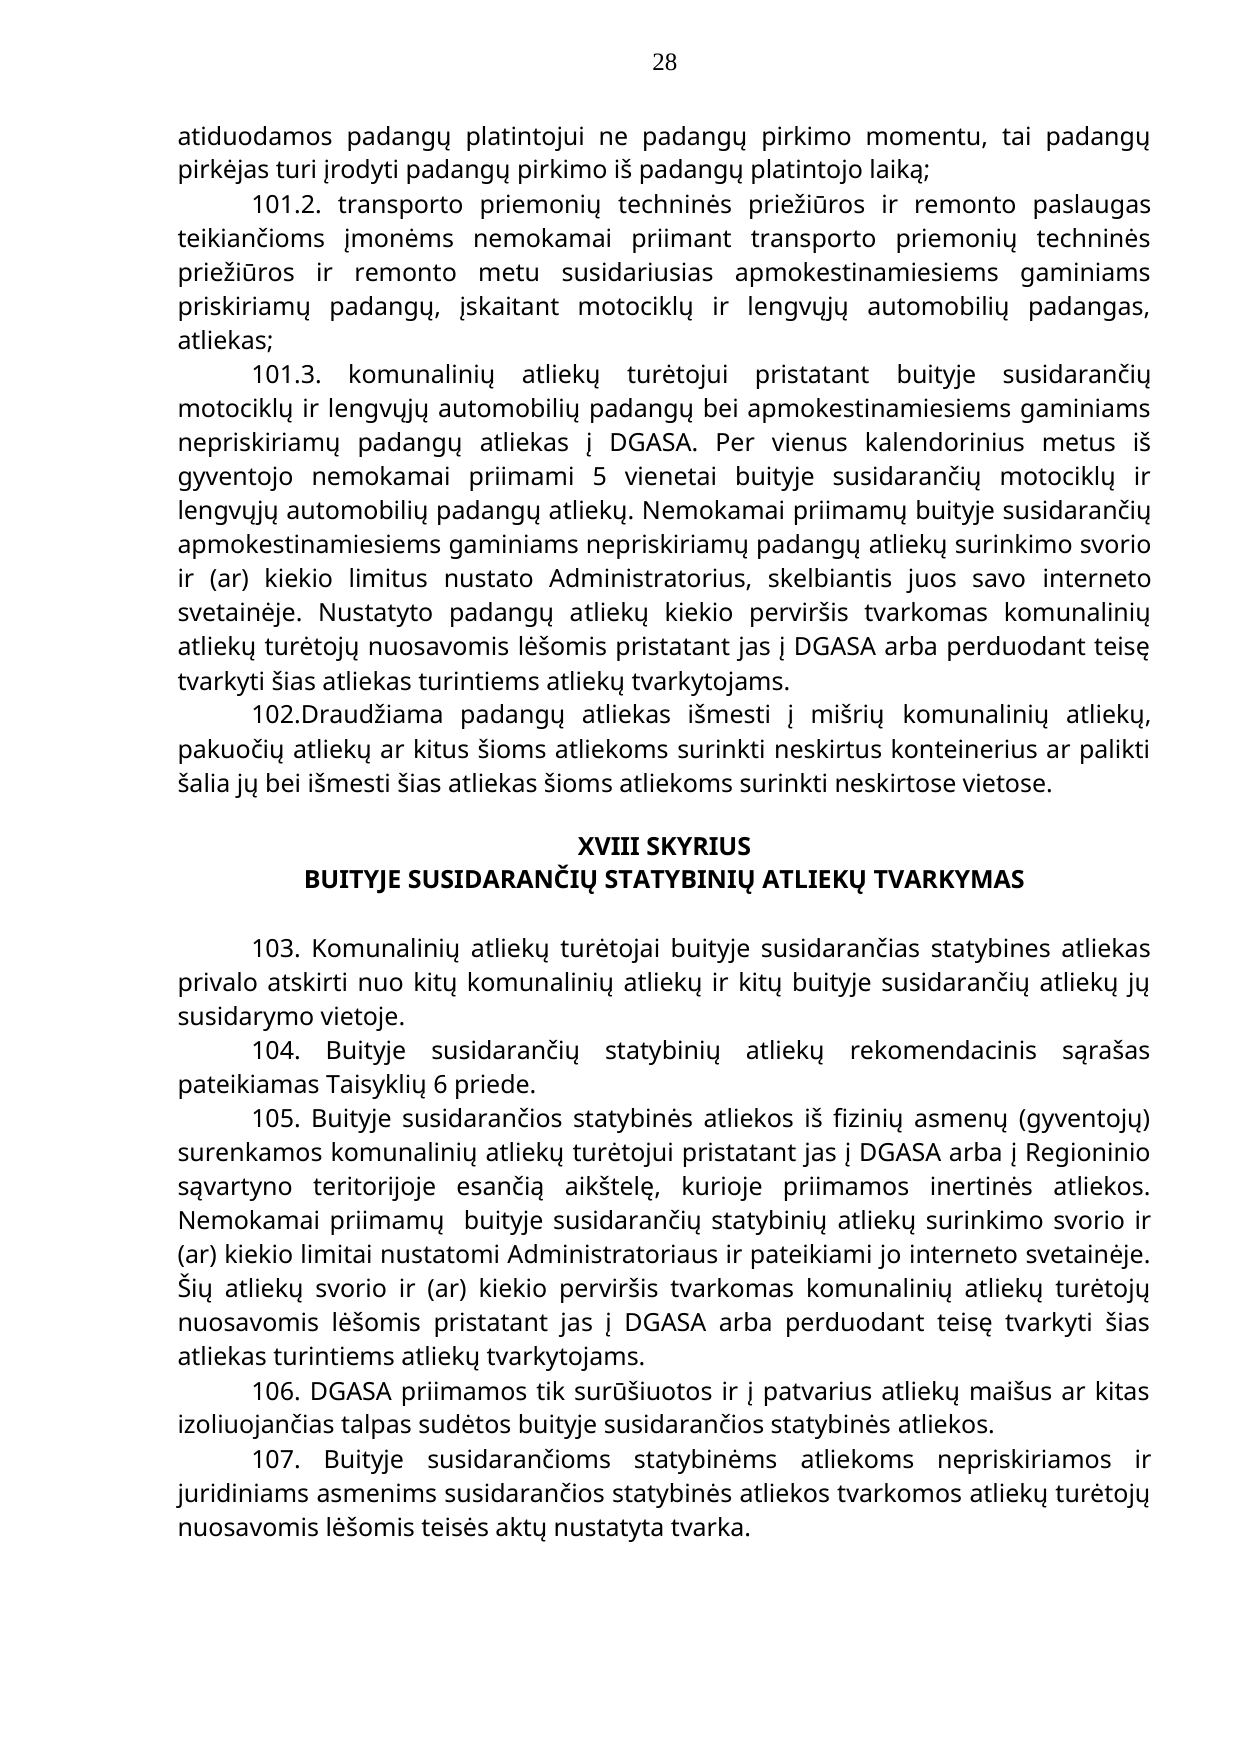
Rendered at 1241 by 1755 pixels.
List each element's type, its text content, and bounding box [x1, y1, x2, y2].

text 105. Buityje susidarančios statybinės atliekos iš fizinių asmenų (gyventojų) surenkamos komunalinių atliekų turėtojui pristatant jas į DGASA arba į Regioninio sąvartyno teritorijoje esančią aikštelę, kurioje priimamos inertinės atliekos. Nemokamai priimamų buityje susidarančių statybinių atliekų surinkimo svorio ir (ar) kiekio limitai nustatomi Administratoriaus ir pateikiami jo interneto svetainėje. Šių atliekų svorio ir (ar) kiekio perviršis tvarkomas komunalinių atliekų turėtojų nuosavomis lėšomis pristatant jas į DGASA arba perduodant teisę tvarkyti šias atliekas turintiems atliekų tvarkytojams. [177, 1101, 1151, 1373]
text 101.3. komunalinių atliekų turėtojui pristatant buityje susidarančių motociklų ir lengvųjų automobilių padangų bei apmokestinamiesiems gaminiams nepriskiriamų padangų atliekas į DGASA. Per vienus kalendorinius metus iš gyventojo nemokamai priimami 5 vienetai buityje susidarančių motociklų ir lengvųjų automobilių padangų atliekų. Nemokamai priimamų buityje susidarančių apmokestinamiesiems gaminiams nepriskiriamų padangų atliekų surinkimo svorio ir (ar) kiekio limitus nustato Administratorius, skelbiantis juos savo interneto svetainėje. Nustatyto padangų atliekų kiekio perviršis tvarkomas komunalinių atliekų turėtojų nuosavomis lėšomis pristatant jas į DGASA arba perduodant teisę tvarkyti šias atliekas turintiems atliekų tvarkytojams. [177, 357, 1151, 697]
text 107. Buityje susidarančioms statybinėms atliekoms nepriskiriamos ir juridiniams asmenims susidarančios statybinės atliekos tvarkomos atliekų turėtojų nuosavomis lėšomis teisės aktų nustatyta tvarka. [177, 1441, 1151, 1543]
text 101.2. transporto priemonių techninės priežiūros ir remonto paslaugas teikiančioms įmonėms nemokamai priimant transporto priemonių techninės priežiūros ir remonto metu susidariusias apmokestinamiesiems gaminiams priskiriamų padangų, įskaitant motociklų ir lengvųjų automobilių padangas, atliekas; [177, 186, 1151, 357]
text 103. Komunalinių atliekų turėtojai buityje susidarančias statybines atliekas privalo atskirti nuo kitų komunalinių atliekų ir kitų buityje susidarančių atliekų jų susidarymo vietoje. [177, 930, 1151, 1032]
text 104. Buityje susidarančių statybinių atliekų rekomendacinis sąrašas pateikiamas Taisyklių 6 priede. [177, 1032, 1151, 1101]
text 102.Draudžiama padangų atliekas išmesti į mišrių komunalinių atliekų, pakuočių atliekų ar kitus šioms atliekoms surinkti neskirtus konteinerius ar palikti šalia jų bei išmesti šias atliekas šioms atliekoms surinkti neskirtose vietose. [177, 697, 1151, 799]
text XVIII SKYRIUS [177, 828, 1151, 862]
text 106. DGASA priimamos tik surūšiuotos ir į patvarius atliekų maišus ar kitas izoliuojančias talpas sudėtos buityje susidarančios statybinės atliekos. [177, 1373, 1151, 1441]
text atiduodamos padangų platintojui ne padangų pirkimo momentu, tai padangų pirkėjas turi įrodyti padangų pirkimo iš padangų platintojo laiką; [177, 118, 1151, 186]
text BUITYJE SUSIDARANČIŲ STATYBINIŲ ATLIEKŲ TVARKYMAS [177, 862, 1151, 896]
